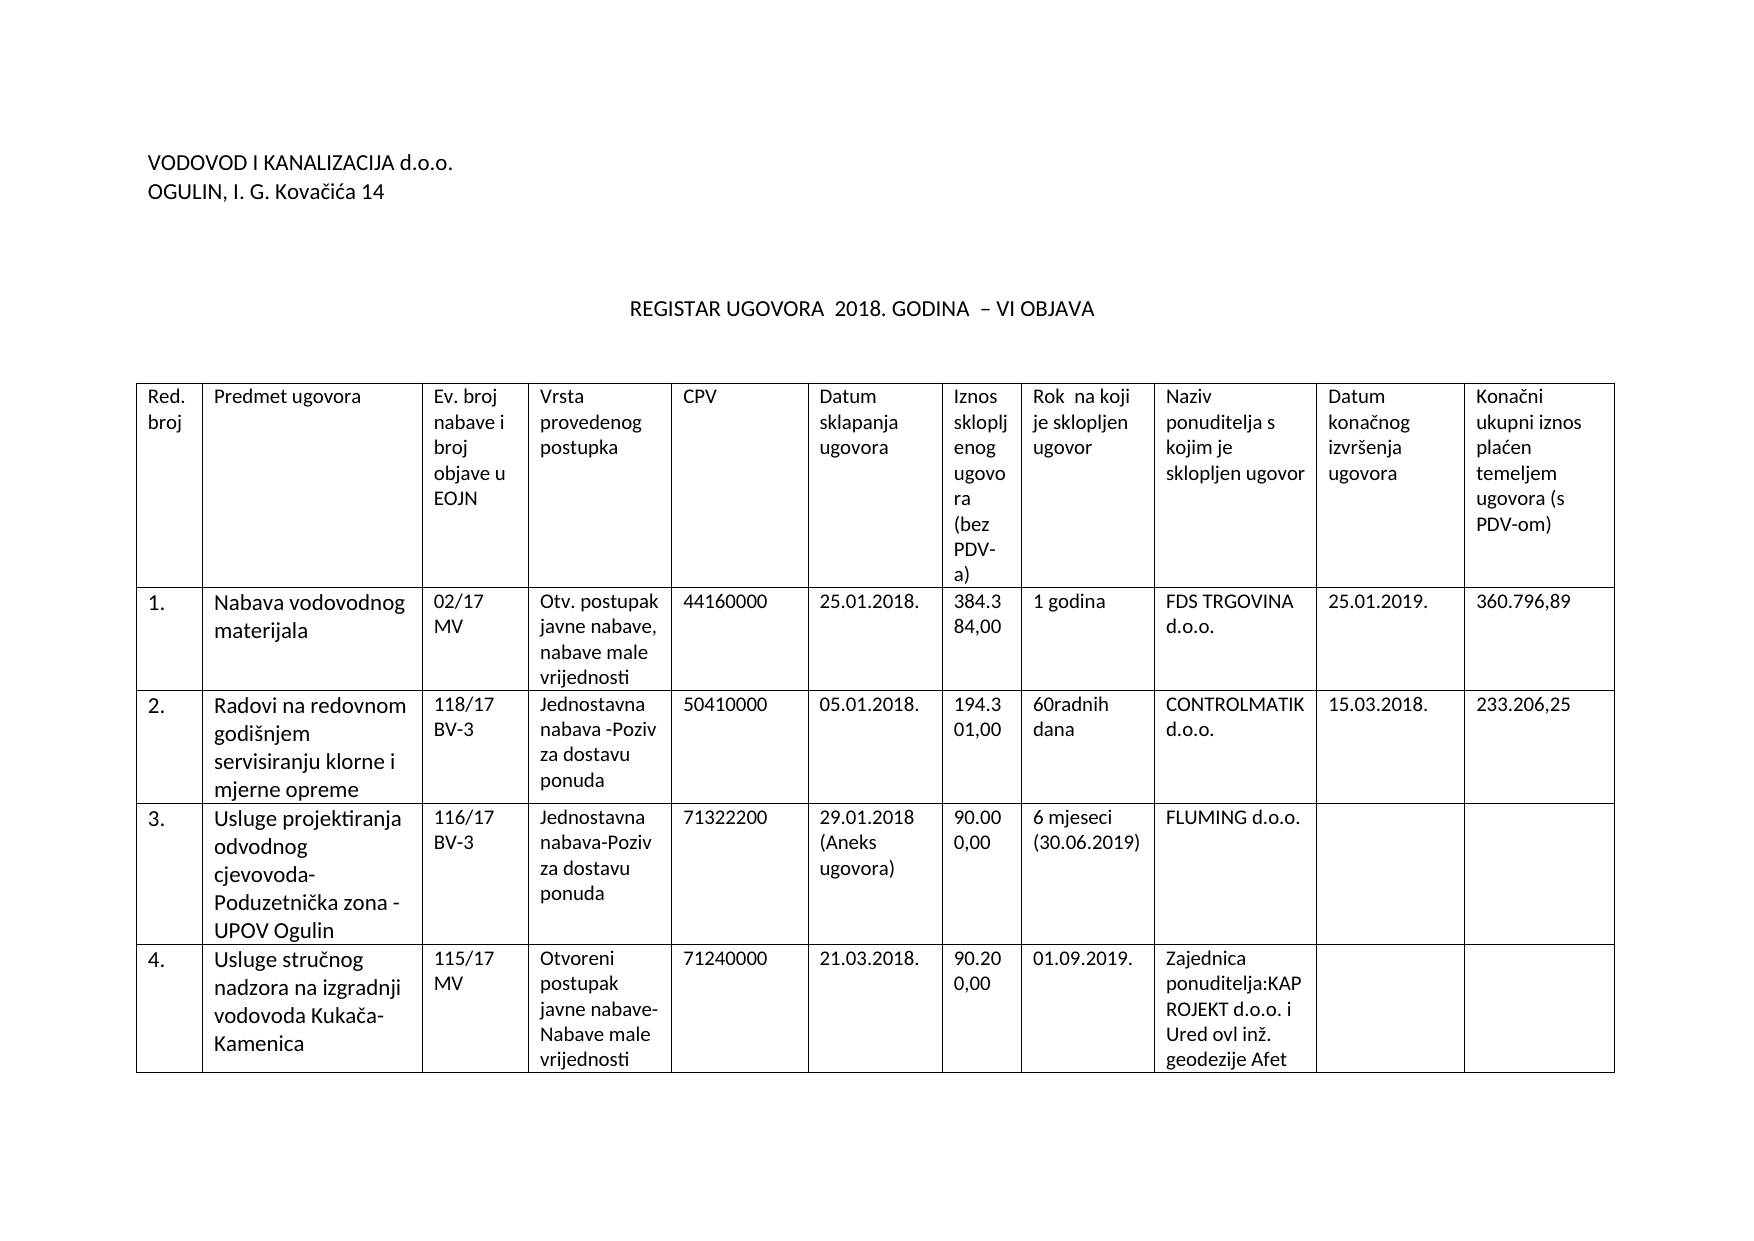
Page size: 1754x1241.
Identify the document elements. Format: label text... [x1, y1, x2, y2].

table_cell 15.03.2018. [1317, 691, 1464, 803]
table_cell 2. [137, 691, 202, 803]
table_cell 115/17 MV [423, 945, 528, 1072]
table_header Red. broj [137, 384, 202, 587]
table_cell 44160000 [672, 588, 808, 690]
table_header Predmet ugovora [203, 384, 422, 587]
table_cell 233.206,25 [1465, 691, 1614, 803]
table_cell 6 mjeseci (30.06.2019) [1022, 804, 1154, 944]
table_header Naziv ponuditelja s kojim je sklopljen ugovor [1155, 384, 1316, 587]
table_cell 60radnih dana [1022, 691, 1154, 803]
text REGISTAR UGOVORA 2018. GODINA – VI OBJAVA [148, 294, 1606, 322]
table_cell 4. [137, 945, 202, 1072]
table_cell Otv. postupak javne nabave, nabave male vrijednosti [529, 588, 671, 690]
table_cell 1 godina [1022, 588, 1154, 690]
table_cell Jednostavna nabava-Poziv za dostavu ponuda [529, 804, 671, 944]
table_cell [1465, 945, 1614, 1072]
table_header CPV [672, 384, 808, 587]
table_cell 29.01.2018 (Aneks ugovora) [809, 804, 942, 944]
table_cell [1317, 945, 1464, 1072]
table_cell Zajednica ponuditelja:KAPROJEKT d.o.o. i Ured ovl inž. geodezije Afet [1155, 945, 1316, 1072]
table_cell Radovi na redovnom godišnjem servisiranju klorne i mjerne opreme [203, 691, 422, 803]
table_cell CONTROLMATIK d.o.o. [1155, 691, 1316, 803]
table_header Datum sklapanja ugovora [809, 384, 942, 587]
table_cell 71322200 [672, 804, 808, 944]
table_header Iznos sklopljenog ugovora (bez PDV-a) [943, 384, 1021, 587]
table_cell 194.301,00 [943, 691, 1021, 803]
table_cell 90.200,00 [943, 945, 1021, 1072]
table_cell 25.01.2019. [1317, 588, 1464, 690]
table_cell 05.01.2018. [809, 691, 942, 803]
table_cell Nabava vodovodnog materijala [203, 588, 422, 690]
table_header Datum konačnog izvršenja ugovora [1317, 384, 1464, 587]
table_cell 01.09.2019. [1022, 945, 1154, 1072]
table_header Rok na koji je sklopljen ugovor [1022, 384, 1154, 587]
table_cell Usluge stručnog nadzora na izgradnji vodovoda Kukača-Kamenica [203, 945, 422, 1072]
text VODOVOD I KANALIZACIJA d.o.o. [148, 148, 1606, 176]
table_cell 90.000,00 [943, 804, 1021, 944]
table_cell 3. [137, 804, 202, 944]
table_cell Otvoreni postupak javne nabave- Nabave male vrijednosti [529, 945, 671, 1072]
table_cell [1465, 804, 1614, 944]
table_cell 384.384,00 [943, 588, 1021, 690]
table_cell [1317, 804, 1464, 944]
table_cell 71240000 [672, 945, 808, 1072]
table_cell 1. [137, 588, 202, 690]
table_cell 25.01.2018. [809, 588, 942, 690]
table_cell 360.796,89 [1465, 588, 1614, 690]
table_cell 116/17 BV-3 [423, 804, 528, 944]
table_header Ev. broj nabave i broj objave u EOJN [423, 384, 528, 587]
table_cell Usluge projektiranja odvodnog cjevovoda-Poduzetnička zona -UPOV Ogulin [203, 804, 422, 944]
table_cell Jednostavna nabava -Poziv za dostavu ponuda [529, 691, 671, 803]
table_cell FDS TRGOVINA d.o.o. [1155, 588, 1316, 690]
table_cell FLUMING d.o.o. [1155, 804, 1316, 944]
table_header Konačni ukupni iznos plaćen temeljem ugovora (s PDV-om) [1465, 384, 1614, 587]
table_cell 50410000 [672, 691, 808, 803]
text OGULIN, I. G. Kovačića 14 [148, 177, 1606, 205]
table_cell 02/17 MV [423, 588, 528, 690]
table_header Vrsta provedenog postupka [529, 384, 671, 587]
table_cell 21.03.2018. [809, 945, 942, 1072]
table_cell 118/17 BV-3 [423, 691, 528, 803]
